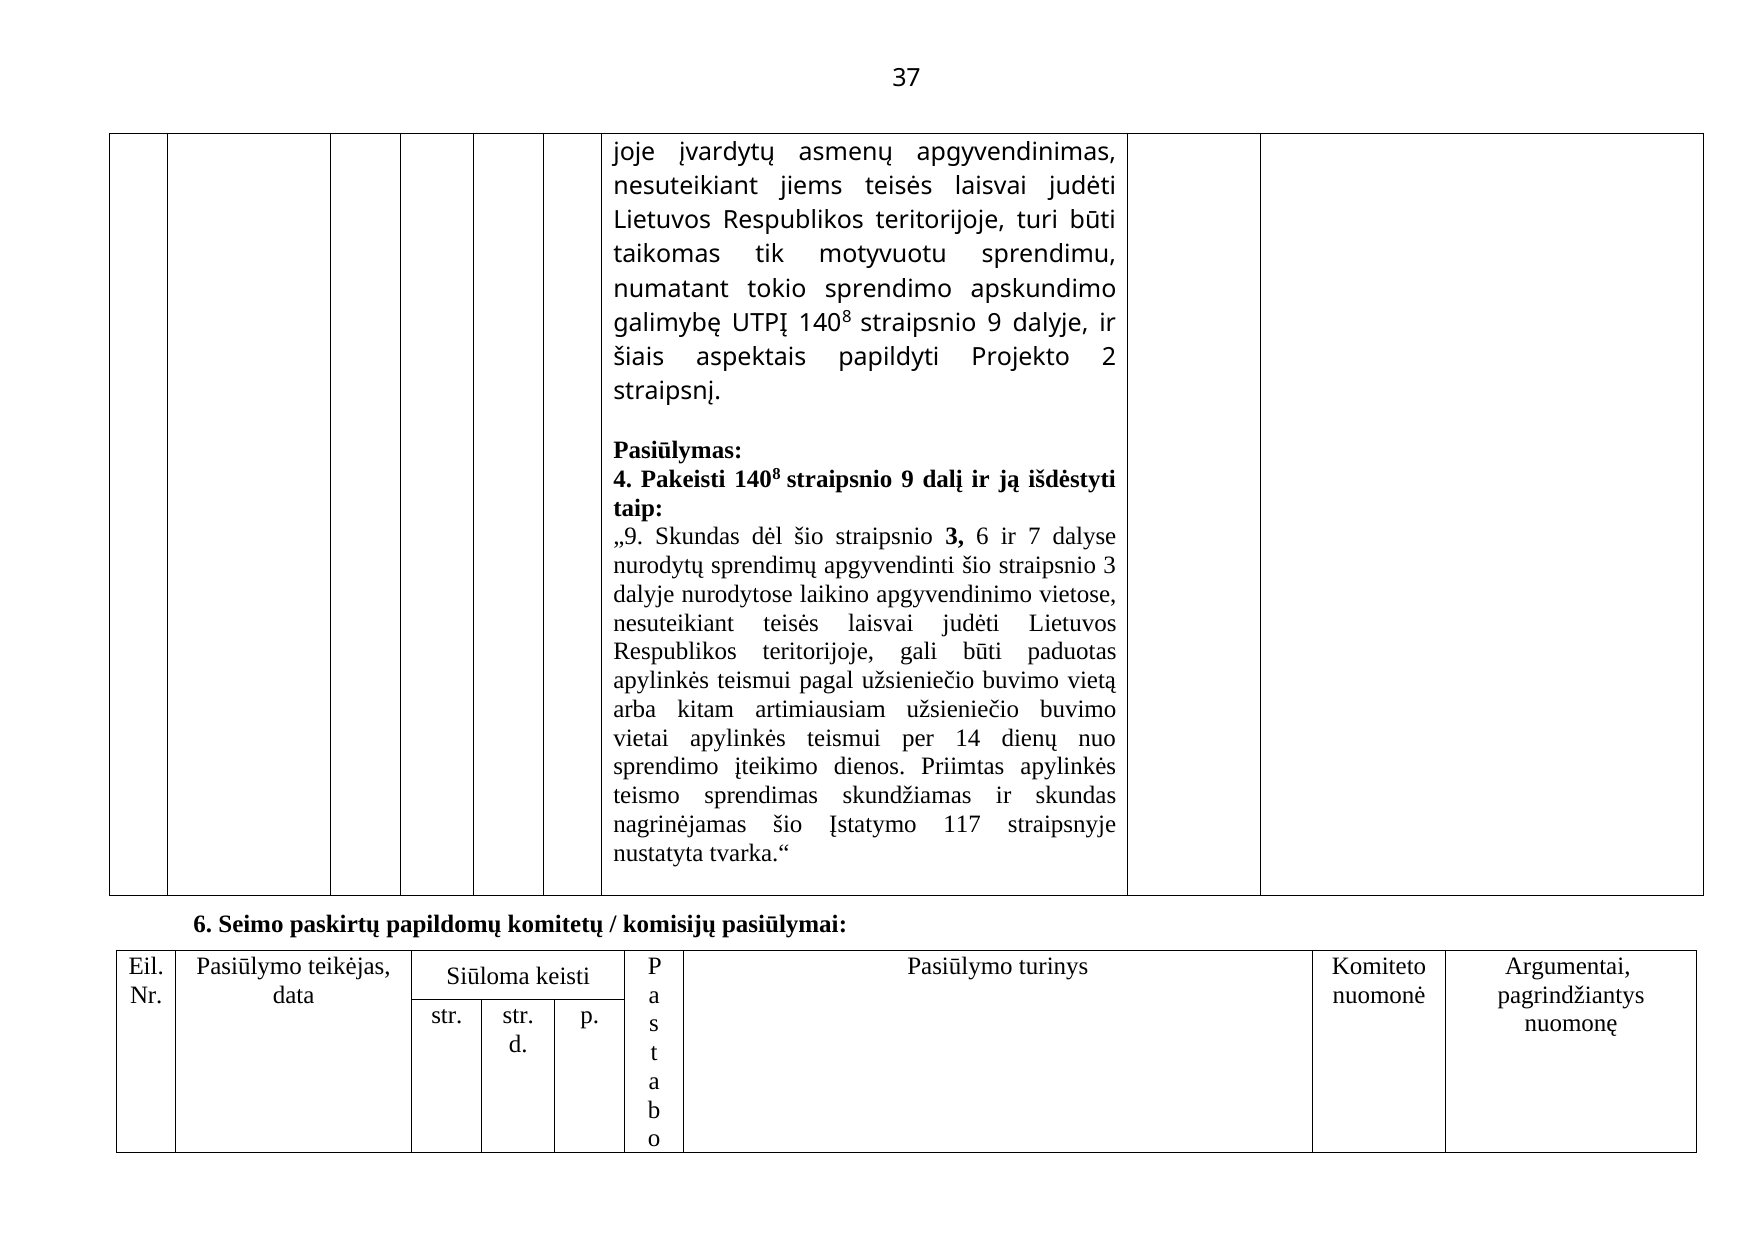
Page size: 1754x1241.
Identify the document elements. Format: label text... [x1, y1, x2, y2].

table_cell [110, 134, 167, 895]
table_cell [401, 134, 473, 895]
table_cell joje įvardytų asmenų apgyvendinimas, nesuteikiant jiems teisės laisvai judėti Lietuvos Respublikos teritorijoje, turi būti taikomas tik motyvuotu sprendimu, numatant tokio sprendimo apskundimo galimybę UTPĮ 1408 straipsnio 9 dalyje, ir šiais aspektais papildyti Projekto 2 straipsnį. Pasiūlymas: 4. Pakeisti 1408 straipsnio 9 dalį ir ją išdėstyti taip: „9. Skundas dėl šio straipsnio 3, 6 ir 7 dalyse nurodytų sprendimų apgyvendinti šio straipsnio 3 dalyje nurodytose laikino apgyvendinimo vietose, nesuteikiant teisės laisvai judėti Lietuvos Respublikos teritorijoje, gali būti paduotas apylinkės teismui pagal užsieniečio buvimo vietą arba kitam artimiausiam užsieniečio buvimo vietai apylinkės teismui per 14 dienų nuo sprendimo įteikimo dienos. Priimtas apylinkės teismo sprendimas skundžiamas ir skundas nagrinėjamas šio Įstatymo 117 straipsnyje nustatyta tvarka.“ [602, 134, 1127, 895]
table_cell str. [412, 1000, 481, 1152]
table_header Pasiūlymo teikėjas, data [176, 951, 411, 1152]
table_cell [474, 134, 543, 895]
table_header Pastabos [625, 951, 683, 1152]
subtitle 6. Seimo paskirtų papildomų komitetų / komisijų pasiūlymai: [118, 909, 1695, 937]
table_cell p. [555, 1000, 624, 1152]
table_header Argumentai, pagrindžiantys nuomonę [1446, 951, 1696, 1152]
table_cell [331, 134, 400, 895]
table_header Pasiūlymo turinys [684, 951, 1312, 1152]
table_header Eil. Nr. [117, 951, 175, 1152]
table_cell [1261, 134, 1703, 895]
table_cell [1128, 134, 1260, 895]
table_cell [544, 134, 601, 895]
table_header Komiteto nuomonė [1313, 951, 1445, 1152]
table_cell str. d. [482, 1000, 554, 1152]
table_header Siūloma keisti [412, 951, 624, 999]
table_cell [168, 134, 330, 895]
